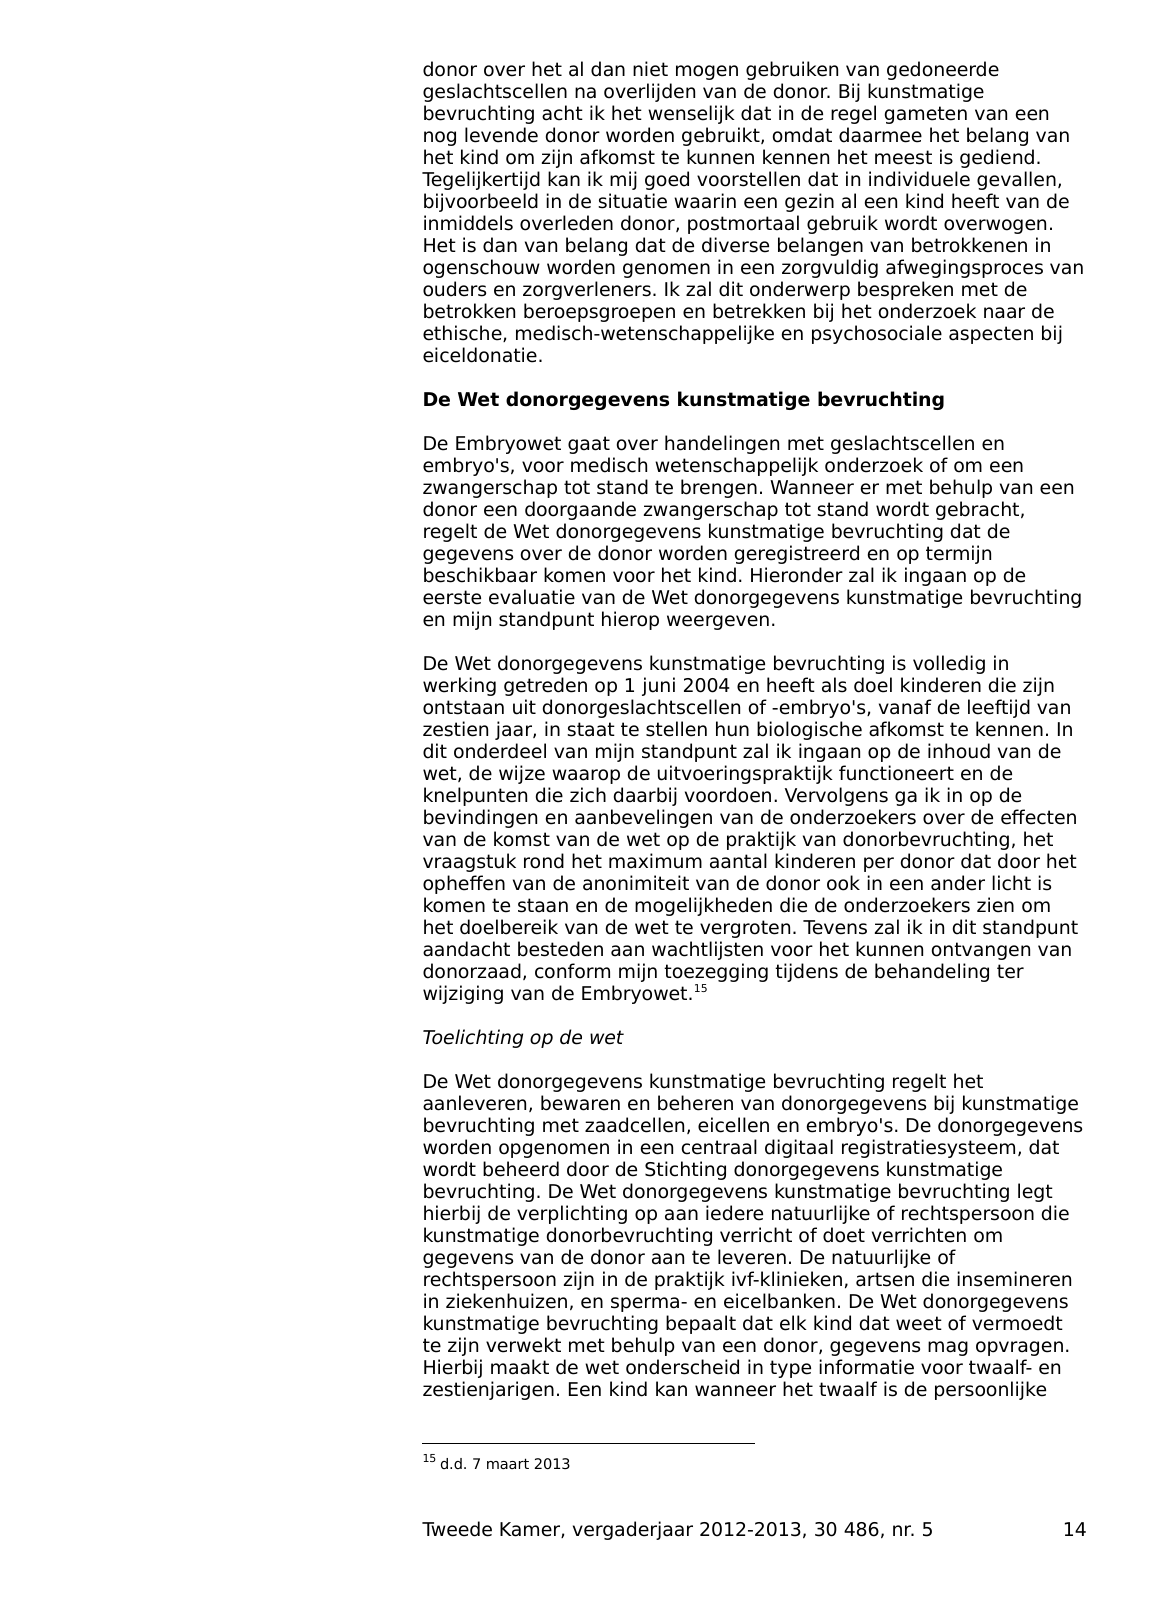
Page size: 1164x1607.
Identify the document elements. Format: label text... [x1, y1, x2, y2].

text donor over het al dan niet mogen gebruiken van gedoneerde geslachtscellen na overlijden van de donor. Bij kunstmatige bevruchting acht ik het wenselijk dat in de regel gameten van een nog levende donor worden gebruikt, omdat daarmee het belang van het kind om zijn afkomst te kunnen kennen het meest is gediend. Tegelijkertijd kan ik mij goed voorstellen dat in individuele gevallen, bijvoorbeeld in de situatie waarin een gezin al een kind heeft van de inmiddels overleden donor, postmortaal gebruik wordt overwogen. Het is dan van belang dat de diverse belangen van betrokkenen in ogenschouw worden genomen in een zorgvuldig afwegingsproces van ouders en zorgverleners. Ik zal dit onderwerp bespreken met de betrokken beroepsgroepen en betrekken bij het onderzoek naar de ethische, medisch-wetenschappelijke en psychosociale aspecten bij eiceldonatie. [422, 59, 1087, 367]
text De Embryowet gaat over handelingen met geslachtscellen en embryo's, voor medisch wetenschappelijk onderzoek of om een zwangerschap tot stand te brengen. Wanneer er met behulp van een donor een doorgaande zwangerschap tot stand wordt gebracht, regelt de Wet donorgegevens kunstmatige bevruchting dat de gegevens over de donor worden geregistreerd en op termijn beschikbaar komen voor het kind. Hieronder zal ik ingaan op de eerste evaluatie van de Wet donorgegevens kunstmatige bevruchting en mijn standpunt hierop weergeven. [422, 433, 1087, 631]
subtitle Toelichting op de wet [422, 1027, 1087, 1049]
text d.d. 7 maart 2013 [422, 1452, 1087, 1474]
text De Wet donorgegevens kunstmatige bevruchting regelt het aanleveren, bewaren en beheren van donorgegevens bij kunstmatige bevruchting met zaadcellen, eicellen en embryo's. De donorgegevens worden opgenomen in een centraal digitaal registratiesysteem, dat wordt beheerd door de Stichting donorgegevens kunstmatige bevruchting. De Wet donorgegevens kunstmatige bevruchting legt hierbij de verplichting op aan iedere natuurlijke of rechtspersoon die kunstmatige donorbevruchting verricht of doet verrichten om gegevens van de donor aan te leveren. De natuurlijke of rechtspersoon zijn in de praktijk ivf-klinieken, artsen die insemineren in ziekenhuizen, en sperma- en eicelbanken. De Wet donorgegevens kunstmatige bevruchting bepaalt dat elk kind dat weet of vermoedt te zijn verwekt met behulp van een donor, gegevens mag opvragen. Hierbij maakt de wet onderscheid in type informatie voor twaalf- en zestienjarigen. Een kind kan wanneer het twaalf is de persoonlijke [422, 1071, 1087, 1401]
subtitle De Wet donorgegevens kunstmatige bevruchting [422, 389, 1087, 411]
text De Wet donorgegevens kunstmatige bevruchting is volledig in werking getreden op 1 juni 2004 en heeft als doel kinderen die zijn ontstaan uit donorgeslachtscellen of -embryo's, vanaf de leeftijd van zestien jaar, in staat te stellen hun biologische afkomst te kennen. In dit onderdeel van mijn standpunt zal ik ingaan op de inhoud van de wet, de wijze waarop de uitvoeringspraktijk functioneert en de knelpunten die zich daarbij voordoen. Vervolgens ga ik in op de bevindingen en aanbevelingen van de onderzoekers over de effecten van de komst van de wet op de praktijk van donorbevruchting, het vraagstuk rond het maximum aantal kinderen per donor dat door het opheffen van de anonimiteit van de donor ook in een ander licht is komen te staan en de mogelijkheden die de onderzoekers zien om het doelbereik van de wet te vergroten. Tevens zal ik in dit standpunt aandacht besteden aan wachtlijsten voor het kunnen ontvangen van donorzaad, conform mijn toezegging tijdens de behandeling ter wijziging van de Embryowet. [422, 653, 1087, 1005]
